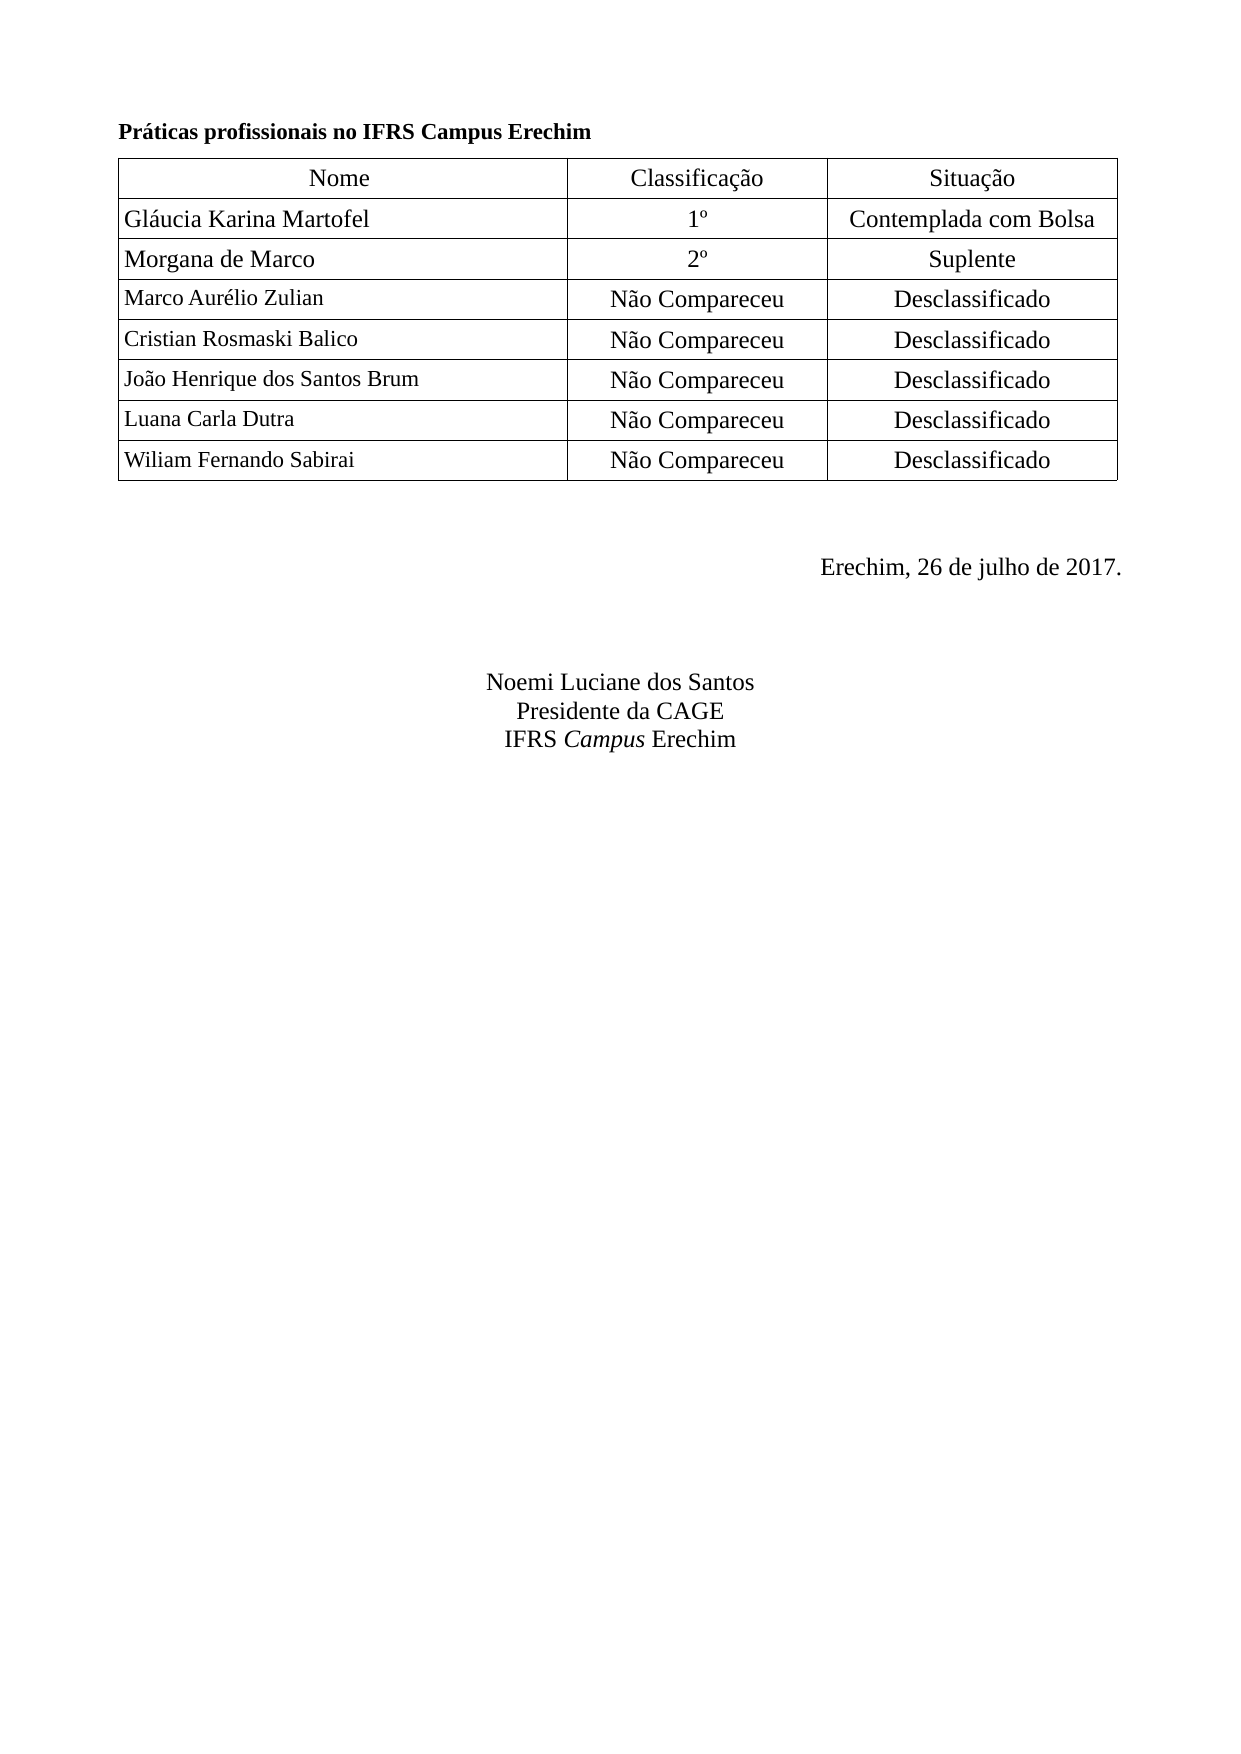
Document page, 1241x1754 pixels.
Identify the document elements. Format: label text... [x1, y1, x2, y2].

table_cell Não Compareceu [568, 401, 827, 440]
text Noemi Luciane dos Santos [118, 667, 1122, 696]
table_cell Desclassificado [828, 280, 1117, 319]
table_cell Suplente [828, 239, 1117, 278]
table_cell Gláucia Karina Martofel [119, 199, 567, 238]
table_cell Desclassificado [828, 320, 1117, 359]
table_cell Desclassificado [828, 360, 1117, 399]
text Erechim, 26 de julho de 2017. [118, 552, 1122, 581]
table_header Classificação [568, 159, 827, 198]
text Práticas profissionais no IFRS Campus Erechim [118, 118, 1122, 144]
table_cell Não Compareceu [568, 280, 827, 319]
table_cell 2º [568, 239, 827, 278]
text IFRS Campus Erechim [118, 724, 1122, 753]
table_cell Não Compareceu [568, 320, 827, 359]
table_cell Morgana de Marco [119, 239, 567, 278]
table_cell Luana Carla Dutra [119, 401, 567, 440]
table_header Nome [119, 159, 567, 198]
table_cell Marco Aurélio Zulian [119, 280, 567, 319]
table_header Situação [828, 159, 1117, 198]
table_cell 1º [568, 199, 827, 238]
table_cell Contemplada com Bolsa [828, 199, 1117, 238]
text Presidente da CAGE [118, 696, 1122, 724]
table_cell Desclassificado [828, 401, 1117, 440]
table_cell Desclassificado [828, 441, 1117, 480]
table_cell Wiliam Fernando Sabirai [119, 441, 567, 480]
table_cell Não Compareceu [568, 360, 827, 399]
table_cell João Henrique dos Santos Brum [119, 360, 567, 399]
table_cell Cristian Rosmaski Balico [119, 320, 567, 359]
table_cell Não Compareceu [568, 441, 827, 480]
